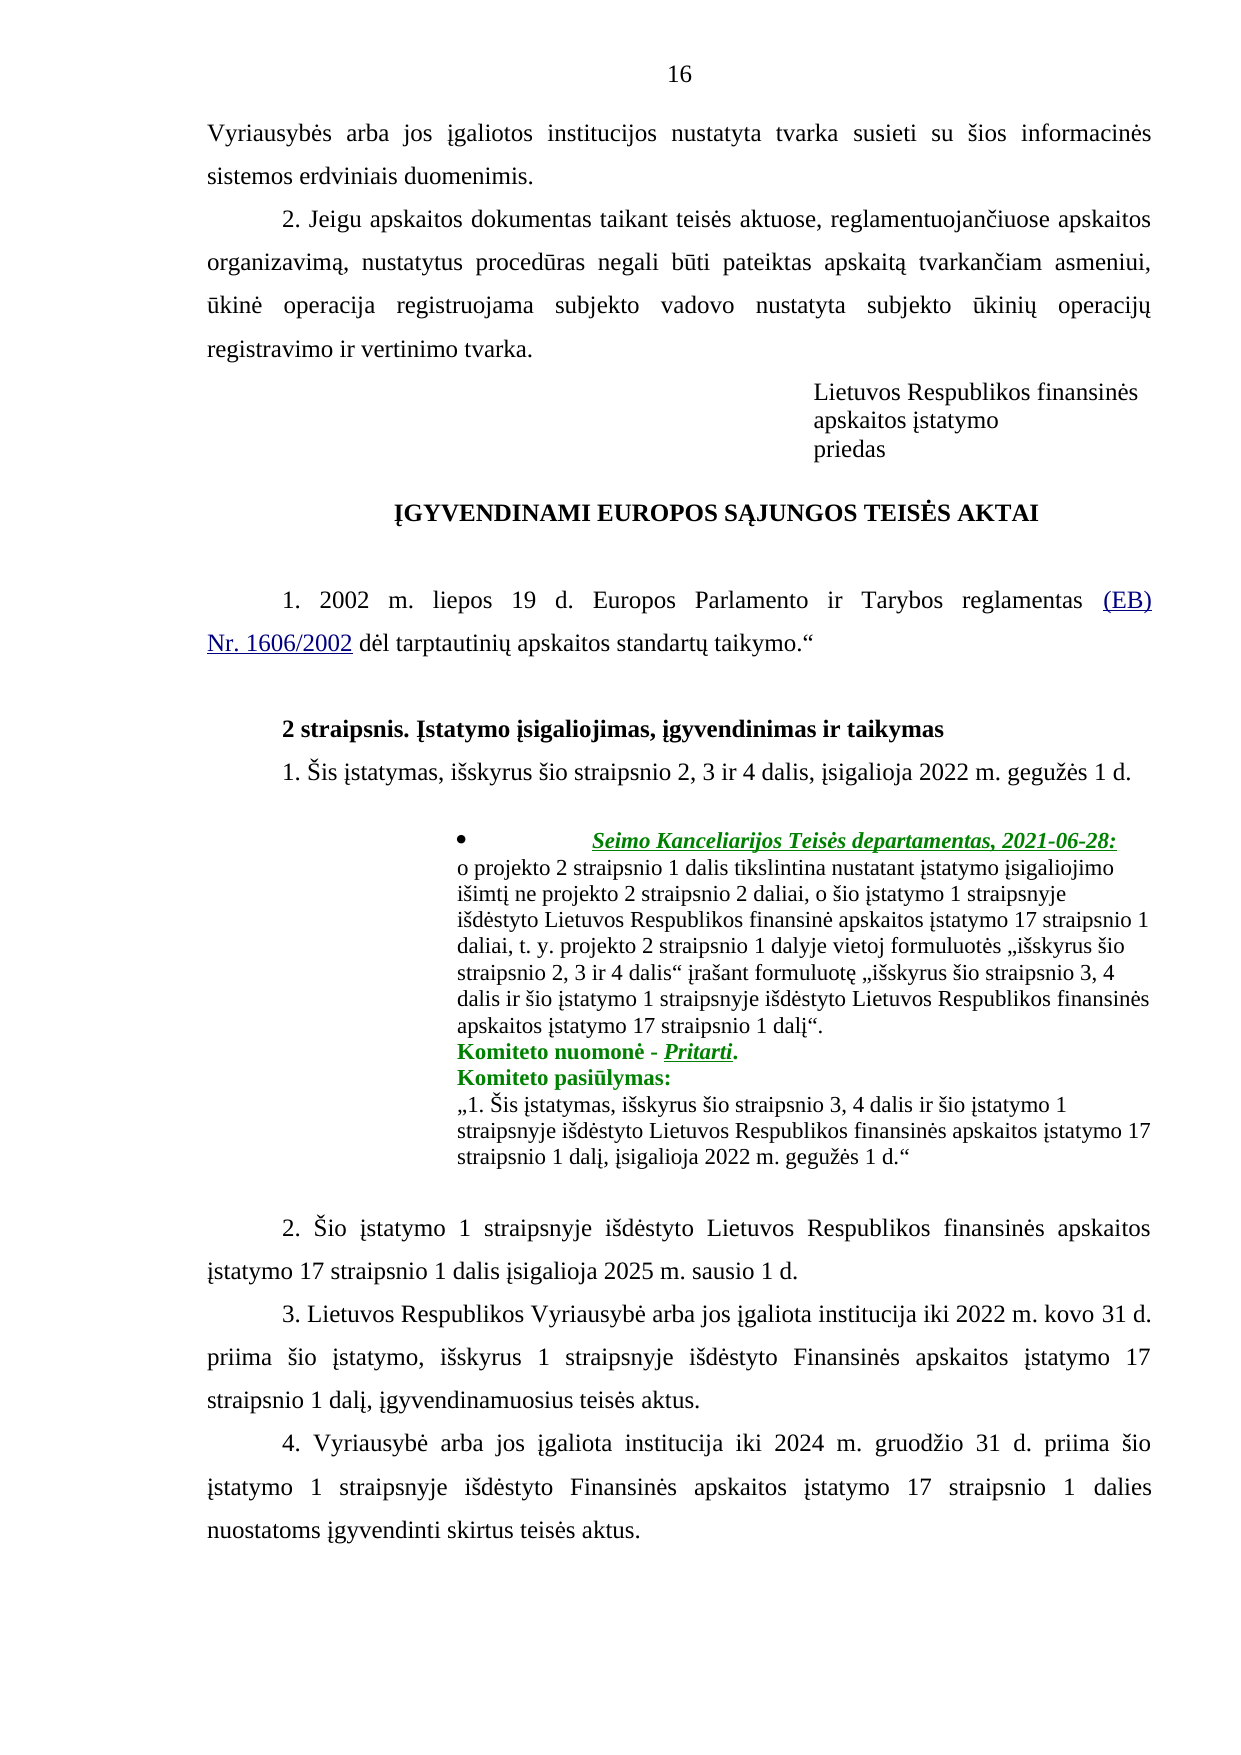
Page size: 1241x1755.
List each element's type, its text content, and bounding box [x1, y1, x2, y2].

text Komiteto nuomonė - Pritarti. [457, 1038, 1152, 1064]
text ĮGYVENDINAMI EUROPOS SĄJUNGOS TEISĖS AKTAI [207, 498, 1152, 527]
text „1. Šis įstatymas, išskyrus šio straipsnio 3, 4 dalis ir šio įstatymo 1 straipsnyje išdėstyto Lietuvos Respublikos finansinės apskaitos įstatymo 17 straipsnio 1 dalį, įsigalioja 2022 m. gegužės 1 d.“ [457, 1091, 1152, 1170]
text Lietuvos Respublikos finansinės [207, 377, 1152, 406]
text 1. Šis įstatymas, išskyrus šio straipsnio 2, 3 ir 4 dalis, įsigalioja 2022 m. gegužės 1 d. [207, 757, 1152, 786]
text Vyriausybės arba jos įgaliotos institucijos nustatyta tvarka susieti su šios informacinės sistemos erdviniais duomenimis. [207, 118, 1152, 190]
text 3. Lietuvos Respublikos Vyriausybė arba jos įgaliota institucija iki 2022 m. kovo 31 d. priima šio įstatymo, išskyrus 1 straipsnyje išdėstyto Finansinės apskaitos įstatymo 17 straipsnio 1 dalį, įgyvendinamuosius teisės aktus. [207, 1299, 1152, 1414]
list Seimo Kanceliarijos Teisės departamentas, 2021-06-28: [457, 827, 1152, 853]
text 2. Jeigu apskaitos dokumentas taikant teisės aktuose, reglamentuojančiuose apskaitos organizavimą, nustatytus procedūras negali būti pateiktas apskaitą tvarkančiam asmeniui, ūkinė operacija registruojama subjekto vadovo nustatyta subjekto ūkinių operacijų registravimo ir vertinimo tvarka. [207, 204, 1152, 362]
text 1. 2002 m. liepos 19 d. Europos Parlamento ir Tarybos reglamentas (EB) Nr. 1606/2002 dėl tarptautinių apskaitos standartų taikymo.“ [207, 585, 1152, 657]
text priedas [207, 434, 1152, 463]
text 2. Šio įstatymo 1 straipsnyje išdėstyto Lietuvos Respublikos finansinės apskaitos įstatymo 17 straipsnio 1 dalis įsigalioja 2025 m. sausio 1 d. [207, 1213, 1152, 1285]
text 2 straipsnis. Įstatymo įsigaliojimas, įgyvendinimas ir taikymas [207, 714, 1152, 743]
text 4. Vyriausybė arba jos įgaliota institucija iki 2024 m. gruodžio 31 d. priima šio įstatymo 1 straipsnyje išdėstyto Finansinės apskaitos įstatymo 17 straipsnio 1 dalies nuostatoms įgyvendinti skirtus teisės aktus. [207, 1428, 1152, 1543]
text apskaitos įstatymo [207, 406, 1152, 434]
text o projekto 2 straipsnio 1 dalis tikslintina nustatant įstatymo įsigaliojimo išimtį ne projekto 2 straipsnio 2 daliai, o šio įstatymo 1 straipsnyje išdėstyto Lietuvos Respublikos finansinė apskaitos įstatymo 17 straipsnio 1 daliai, t. y. projekto 2 straipsnio 1 dalyje vietoj formuluotės „išskyrus šio straipsnio 2, 3 ir 4 dalis“ įrašant formuluotę „išskyrus šio straipsnio 3, 4 dalis ir šio įstatymo 1 straipsnyje išdėstyto Lietuvos Respublikos finansinės apskaitos įstatymo 17 straipsnio 1 dalį“. [457, 853, 1152, 1038]
text Komiteto pasiūlymas: [457, 1064, 1152, 1091]
